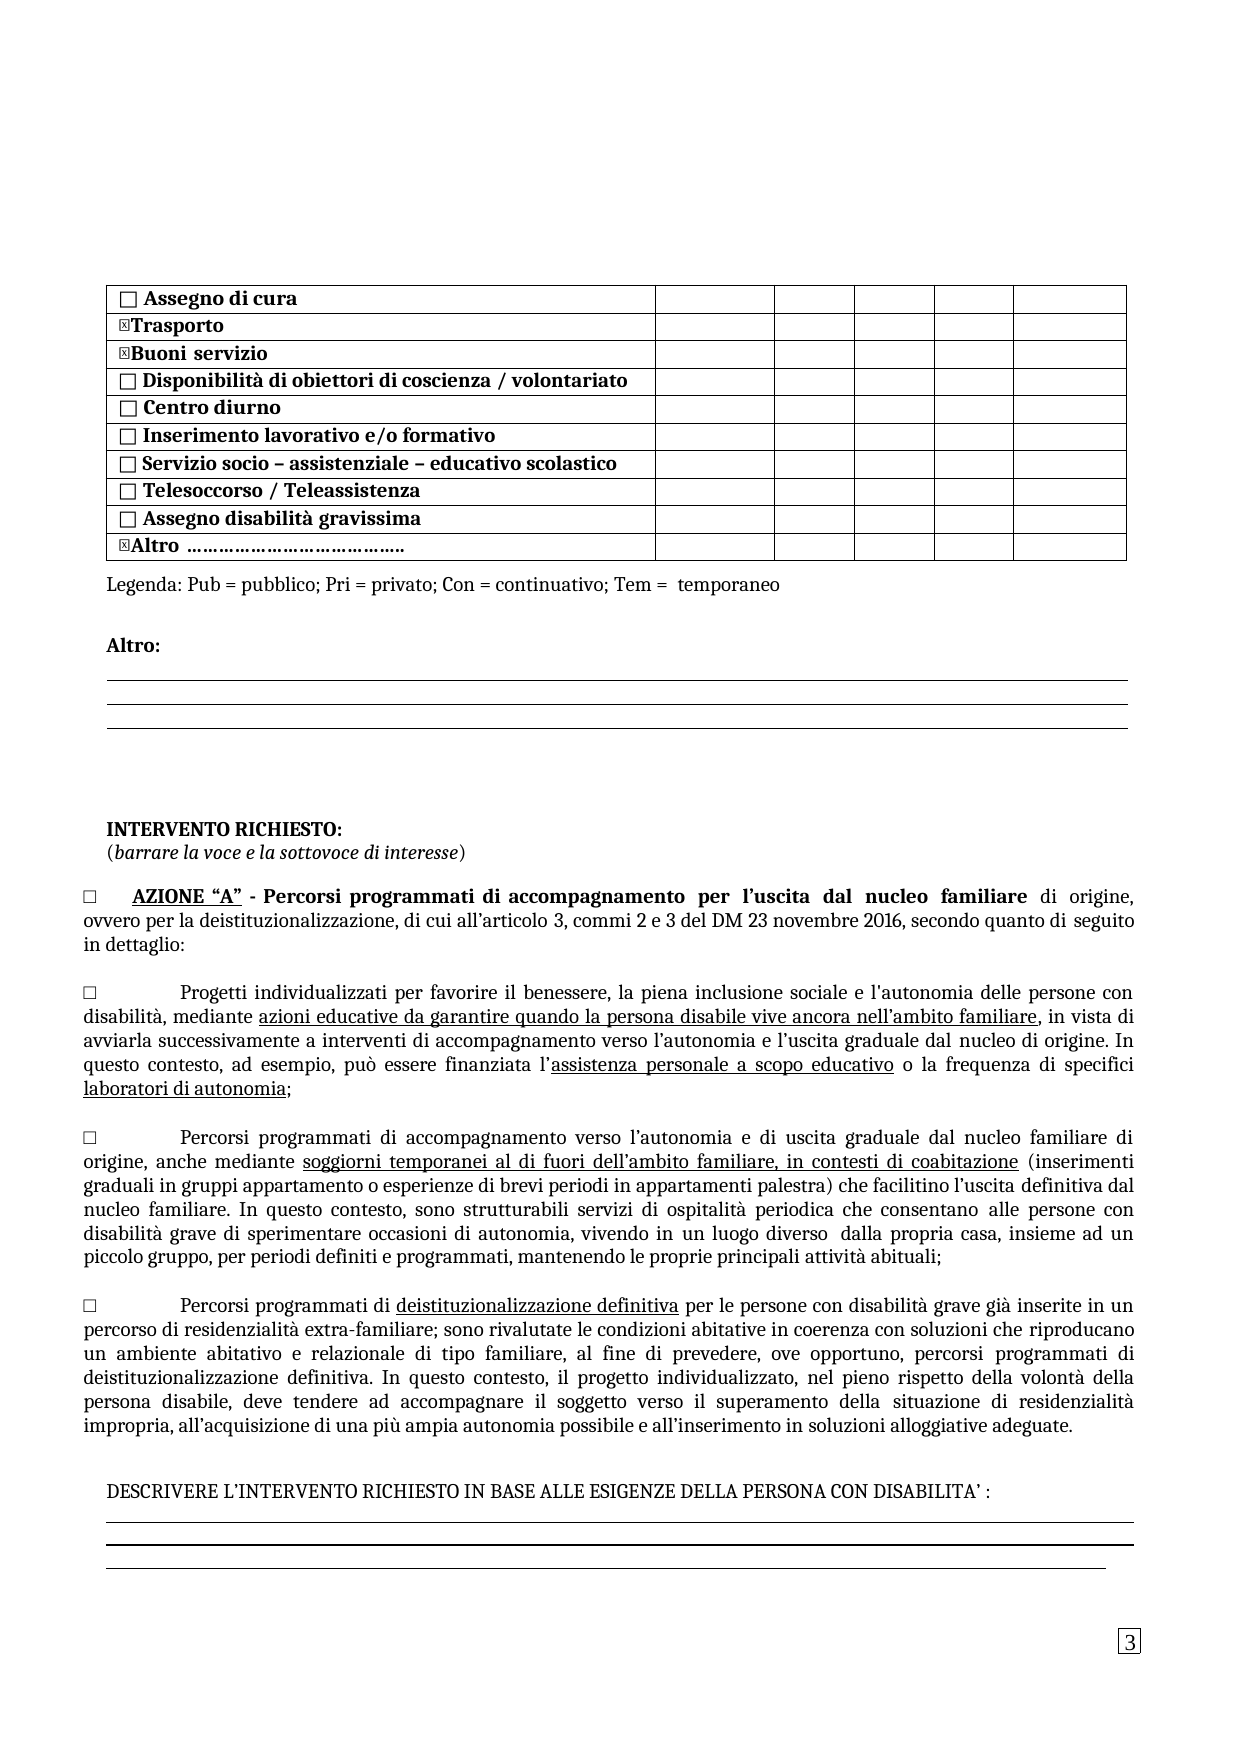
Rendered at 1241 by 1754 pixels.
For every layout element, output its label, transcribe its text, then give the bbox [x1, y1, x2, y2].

list Progetti individualizzati per favorire il benessere, la piena inclusione sociale e l'autonomia delle persone con disabilità, mediante azioni educative da garantire quando la persona disabile vive ancora nell’ambito familiare, in vista di avviarla successivamente a interventi di accompagnamento verso l’autonomia e l’uscita graduale dal nucleo di origine. In questo contesto, ad esempio, può essere finanziata l’assistenza personale a scopo educativo o la frequenza di specifici laboratori di autonomia; [83, 980, 1134, 1101]
table_cell [656, 506, 774, 533]
table_header □ Assegno di cura [107, 286, 655, 312]
table_cell [775, 534, 854, 560]
table_cell [656, 479, 774, 505]
table_cell [656, 314, 774, 340]
table_cell [775, 341, 854, 368]
table_cell [855, 396, 934, 422]
table_cell □ Telesoccorso / Teleassistenza [107, 479, 655, 505]
table_cell Altro ………………………………….. [107, 534, 655, 560]
table_cell [656, 369, 774, 395]
table_cell [775, 479, 854, 505]
table_cell [935, 534, 1013, 560]
list Percorsi programmati di deistituzionalizzazione definitiva per le persone con disabilità grave già inserite in un percorso di residenzialità extra-familiare; sono rivalutate le condizioni abitative in coerenza con soluzioni che riproducano un ambiente abitativo e relazionale di tipo familiare, al fine di prevedere, ove opportuno, percorsi programmati di deistituzionalizzazione definitiva. In questo contesto, il progetto individualizzato, nel pieno rispetto della volontà della persona disabile, deve tendere ad accompagnare il soggetto verso il superamento della situazione di residenzialità impropria, all’acquisizione di una più ampia autonomia possibile e all’inserimento in soluzioni alloggiative adeguate. [83, 1293, 1134, 1438]
table_cell [855, 341, 934, 368]
table_cell [855, 534, 934, 560]
text (barrare la voce e la sottovoce di interesse) [106, 841, 1151, 864]
table_cell [935, 451, 1013, 477]
table_cell [935, 479, 1013, 505]
table_cell [775, 451, 854, 477]
table_cell □ Inserimento lavorativo e/o formativo [107, 424, 655, 450]
table_cell [1014, 396, 1126, 422]
table_cell [1014, 451, 1126, 477]
table_header [1014, 286, 1126, 312]
table_cell [855, 479, 934, 505]
text Legenda: Pub = pubblico; Pri = privato; Con = continuativo; Tem = temporaneo [106, 573, 1151, 597]
table_cell □ Servizio socio – assistenziale – educativo scolastico [107, 451, 655, 477]
table_cell Buoni servizio [107, 341, 655, 368]
table_cell [775, 506, 854, 533]
table_cell [855, 314, 934, 340]
table_header [855, 286, 934, 312]
table_cell [855, 506, 934, 533]
subtitle Altro: [106, 634, 1151, 658]
table_cell [855, 369, 934, 395]
table_cell [1014, 424, 1126, 450]
table_cell [1014, 341, 1126, 368]
table_cell [935, 424, 1013, 450]
table_cell □ Assegno disabilità gravissima [107, 506, 655, 533]
table_cell [935, 369, 1013, 395]
table_cell [656, 341, 774, 368]
table_cell [935, 314, 1013, 340]
table_cell [1014, 479, 1126, 505]
table_cell [775, 369, 854, 395]
list Percorsi programmati di accompagnamento verso l’autonomia e di uscita graduale dal nucleo familiare di origine, anche mediante soggiorni temporanei al di fuori dell’ambito familiare, in contesti di coabitazione (inserimenti graduali in gruppi appartamento o esperienze di brevi periodi in appartamenti palestra) che facilitino l’uscita definitiva dal nucleo familiare. In questo contesto, sono strutturabili servizi di ospitalità periodica che consentano alle persone con disabilità grave di sperimentare occasioni di autonomia, vivendo in un luogo diverso dalla propria casa, insieme ad un piccolo gruppo, per periodi definiti e programmati, mantenendo le proprie principali attività abituali; [83, 1124, 1134, 1269]
table_cell □ Disponibilità di obiettori di coscienza / volontariato [107, 369, 655, 395]
table_cell [656, 451, 774, 477]
table_cell [935, 396, 1013, 422]
table_cell [775, 314, 854, 340]
table_cell [656, 396, 774, 422]
table_cell □ Centro diurno [107, 396, 655, 422]
table_cell [775, 396, 854, 422]
table_cell Trasporto [107, 314, 655, 340]
list AZIONE “A” - Percorsi programmati di accompagnamento per l’uscita dal nucleo familiare di origine, ovvero per la deistituzionalizzazione, di cui all’articolo 3, commi 2 e 3 del DM 23 novembre 2016, secondo quanto di seguito in dettaglio: [83, 883, 1134, 956]
table_cell [1014, 506, 1126, 533]
table_header [656, 286, 774, 312]
table_cell [775, 424, 854, 450]
table_header [775, 286, 854, 312]
text INTERVENTO RICHIESTO: [106, 819, 1151, 841]
table_cell [855, 451, 934, 477]
text DESCRIVERE L’INTERVENTO RICHIESTO IN BASE ALLE ESIGENZE DELLA PERSONA CON DISABILITA’ : [106, 1480, 1151, 1502]
table_cell [1014, 369, 1126, 395]
table_cell [855, 424, 934, 450]
table_cell [1014, 314, 1126, 340]
table_cell [656, 534, 774, 560]
table_cell [935, 341, 1013, 368]
table_cell [935, 506, 1013, 533]
table_cell [1014, 534, 1126, 560]
table_cell [656, 424, 774, 450]
table_header [935, 286, 1013, 312]
